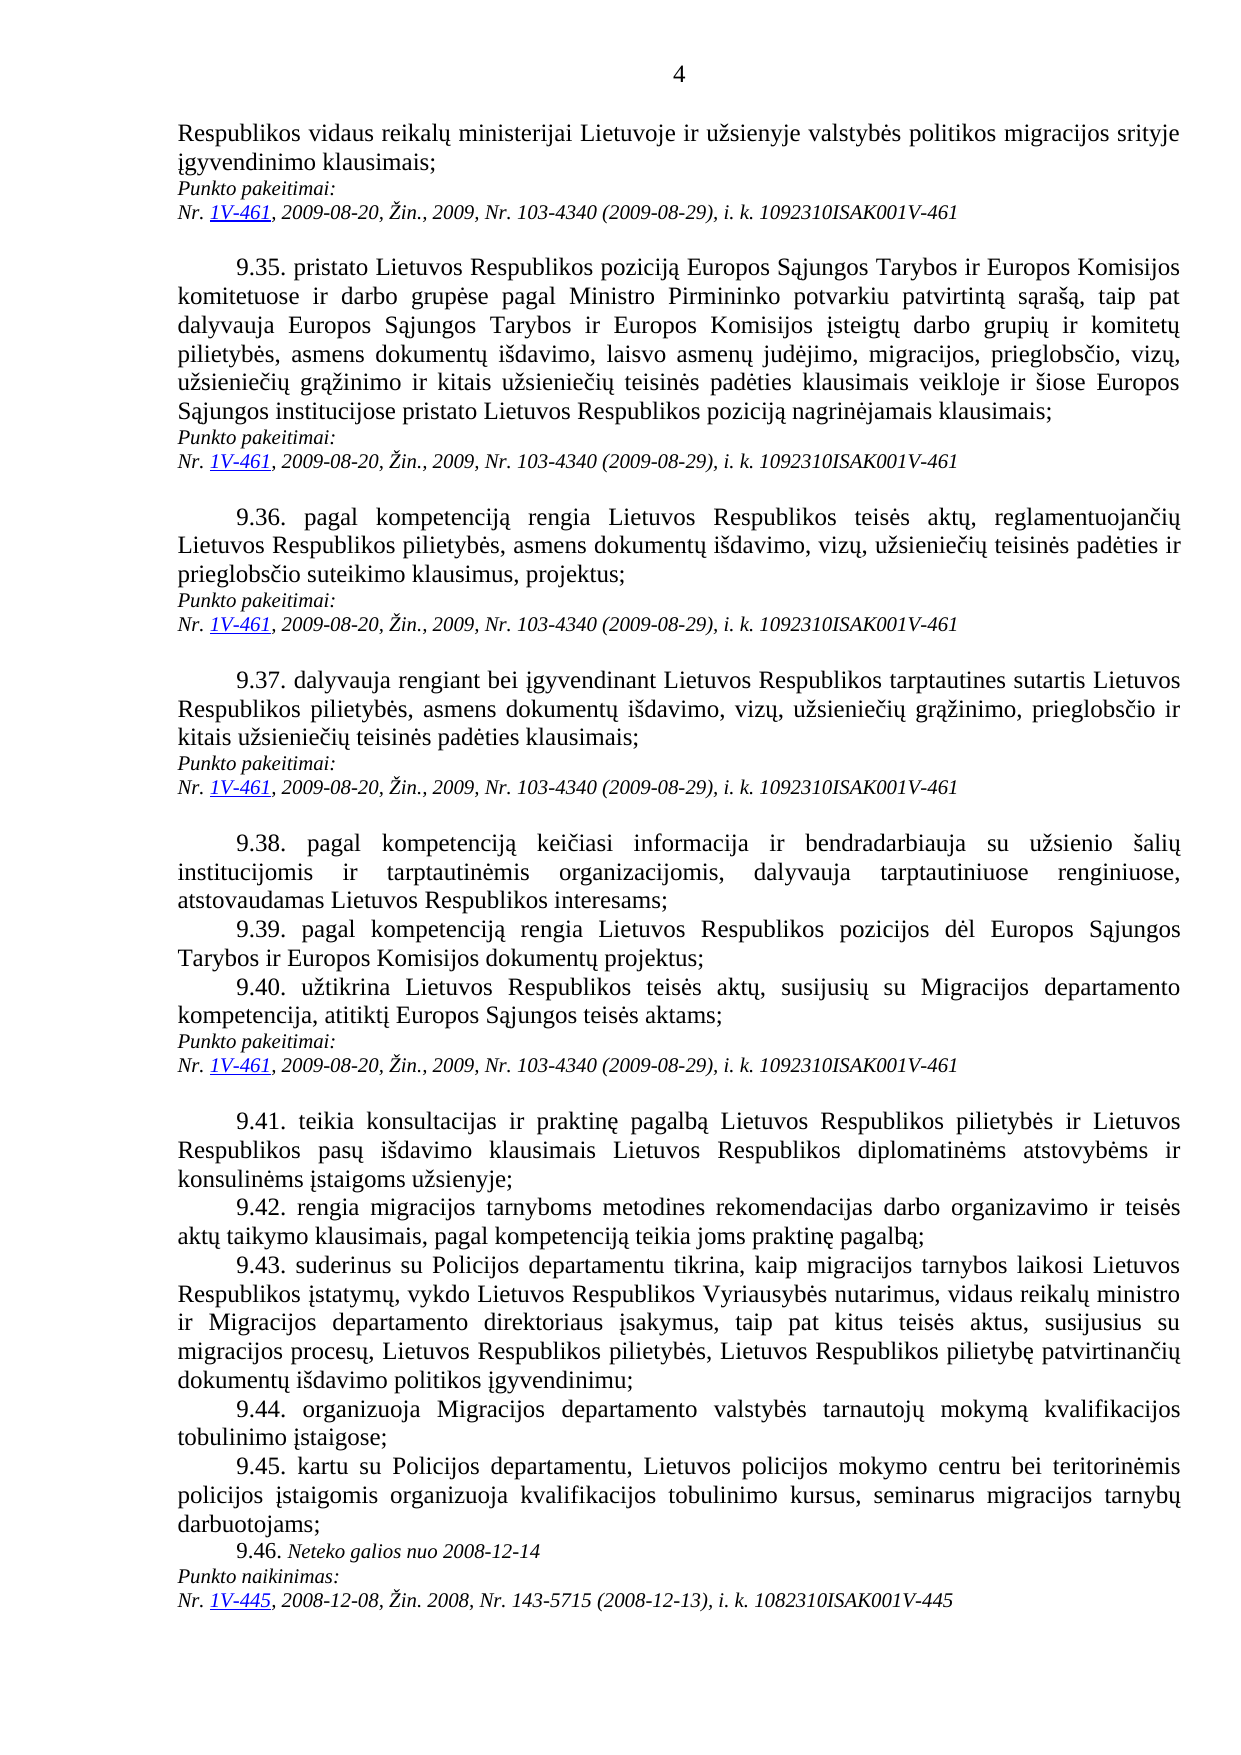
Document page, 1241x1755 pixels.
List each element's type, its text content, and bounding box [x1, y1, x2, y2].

text Nr. 1V-445, 2008-12-08, Žin. 2008, Nr. 143-5715 (2008-12-13), i. k. 1082310ISAK001V-445 [177, 1588, 1181, 1612]
text 9.46. Neteko galios nuo 2008-12-14 [177, 1537, 1181, 1564]
text Nr. 1V-461, 2009-08-20, Žin., 2009, Nr. 103-4340 (2009-08-29), i. k. 1092310ISAK001V-461 [177, 200, 1181, 224]
text 9.45. kartu su Policijos departamentu, Lietuvos policijos mokymo centru bei teritorinėmis policijos įstaigomis organizuoja kvalifikacijos tobulinimo kursus, seminarus migracijos tarnybų darbuotojams; [177, 1451, 1181, 1537]
text 9.42. rengia migracijos tarnyboms metodines rekomendacijas darbo organizavimo ir teisės aktų taikymo klausimais, pagal kompetenciją teikia joms praktinę pagalbą; [177, 1192, 1181, 1250]
text Punkto pakeitimai: [177, 751, 1181, 775]
text 9.39. pagal kompetenciją rengia Lietuvos Respublikos pozicijos dėl Europos Sąjungos Tarybos ir Europos Komisijos dokumentų projektus; [177, 914, 1181, 972]
text Nr. 1V-461, 2009-08-20, Žin., 2009, Nr. 103-4340 (2009-08-29), i. k. 1092310ISAK001V-461 [177, 1053, 1181, 1077]
text Punkto naikinimas: [177, 1564, 1181, 1588]
text Nr. 1V-461, 2009-08-20, Žin., 2009, Nr. 103-4340 (2009-08-29), i. k. 1092310ISAK001V-461 [177, 449, 1181, 473]
text 9.37. dalyvauja rengiant bei įgyvendinant Lietuvos Respublikos tarptautines sutartis Lietuvos Respublikos pilietybės, asmens dokumentų išdavimo, vizų, užsieniečių grąžinimo, prieglobsčio ir kitais užsieniečių teisinės padėties klausimais; [177, 665, 1181, 751]
text Punkto pakeitimai: [177, 176, 1181, 200]
text 9.36. pagal kompetenciją rengia Lietuvos Respublikos teisės aktų, reglamentuojančių Lietuvos Respublikos pilietybės, asmens dokumentų išdavimo, vizų, užsieniečių teisinės padėties ir prieglobsčio suteikimo klausimus, projektus; [177, 502, 1181, 588]
text Nr. 1V-461, 2009-08-20, Žin., 2009, Nr. 103-4340 (2009-08-29), i. k. 1092310ISAK001V-461 [177, 775, 1181, 799]
text Respublikos vidaus reikalų ministerijai Lietuvoje ir užsienyje valstybės politikos migracijos srityje įgyvendinimo klausimais; [177, 118, 1181, 176]
text Punkto pakeitimai: [177, 1029, 1181, 1053]
text Punkto pakeitimai: [177, 588, 1181, 612]
text 9.40. užtikrina Lietuvos Respublikos teisės aktų, susijusių su Migracijos departamento kompetencija, atitiktį Europos Sąjungos teisės aktams; [177, 972, 1181, 1029]
text Punkto pakeitimai: [177, 425, 1181, 449]
text 9.38. pagal kompetenciją keičiasi informacija ir bendradarbiauja su užsienio šalių institucijomis ir tarptautinėmis organizacijomis, dalyvauja tarptautiniuose renginiuose, atstovaudamas Lietuvos Respublikos interesams; [177, 828, 1181, 914]
text 9.43. suderinus su Policijos departamentu tikrina, kaip migracijos tarnybos laikosi Lietuvos Respublikos įstatymų, vykdo Lietuvos Respublikos Vyriausybės nutarimus, vidaus reikalų ministro ir Migracijos departamento direktoriaus įsakymus, taip pat kitus teisės aktus, susijusius su migracijos procesų, Lietuvos Respublikos pilietybės, Lietuvos Respublikos pilietybę patvirtinančių dokumentų išdavimo politikos įgyvendinimu; [177, 1250, 1181, 1394]
text 9.44. organizuoja Migracijos departamento valstybės tarnautojų mokymą kvalifikacijos tobulinimo įstaigose; [177, 1394, 1181, 1451]
text 9.41. teikia konsultacijas ir praktinę pagalbą Lietuvos Respublikos pilietybės ir Lietuvos Respublikos pasų išdavimo klausimais Lietuvos Respublikos diplomatinėms atstovybėms ir konsulinėms įstaigoms užsienyje; [177, 1106, 1181, 1192]
text Nr. 1V-461, 2009-08-20, Žin., 2009, Nr. 103-4340 (2009-08-29), i. k. 1092310ISAK001V-461 [177, 612, 1181, 636]
text 9.35. pristato Lietuvos Respublikos poziciją Europos Sąjungos Tarybos ir Europos Komisijos komitetuose ir darbo grupėse pagal Ministro Pirmininko potvarkiu patvirtintą sąrašą, taip pat dalyvauja Europos Sąjungos Tarybos ir Europos Komisijos įsteigtų darbo grupių ir komitetų pilietybės, asmens dokumentų išdavimo, laisvo asmenų judėjimo, migracijos, prieglobsčio, vizų, užsieniečių grąžinimo ir kitais užsieniečių teisinės padėties klausimais veikloje ir šiose Europos Sąjungos institucijose pristato Lietuvos Respublikos poziciją nagrinėjamais klausimais; [177, 252, 1181, 425]
